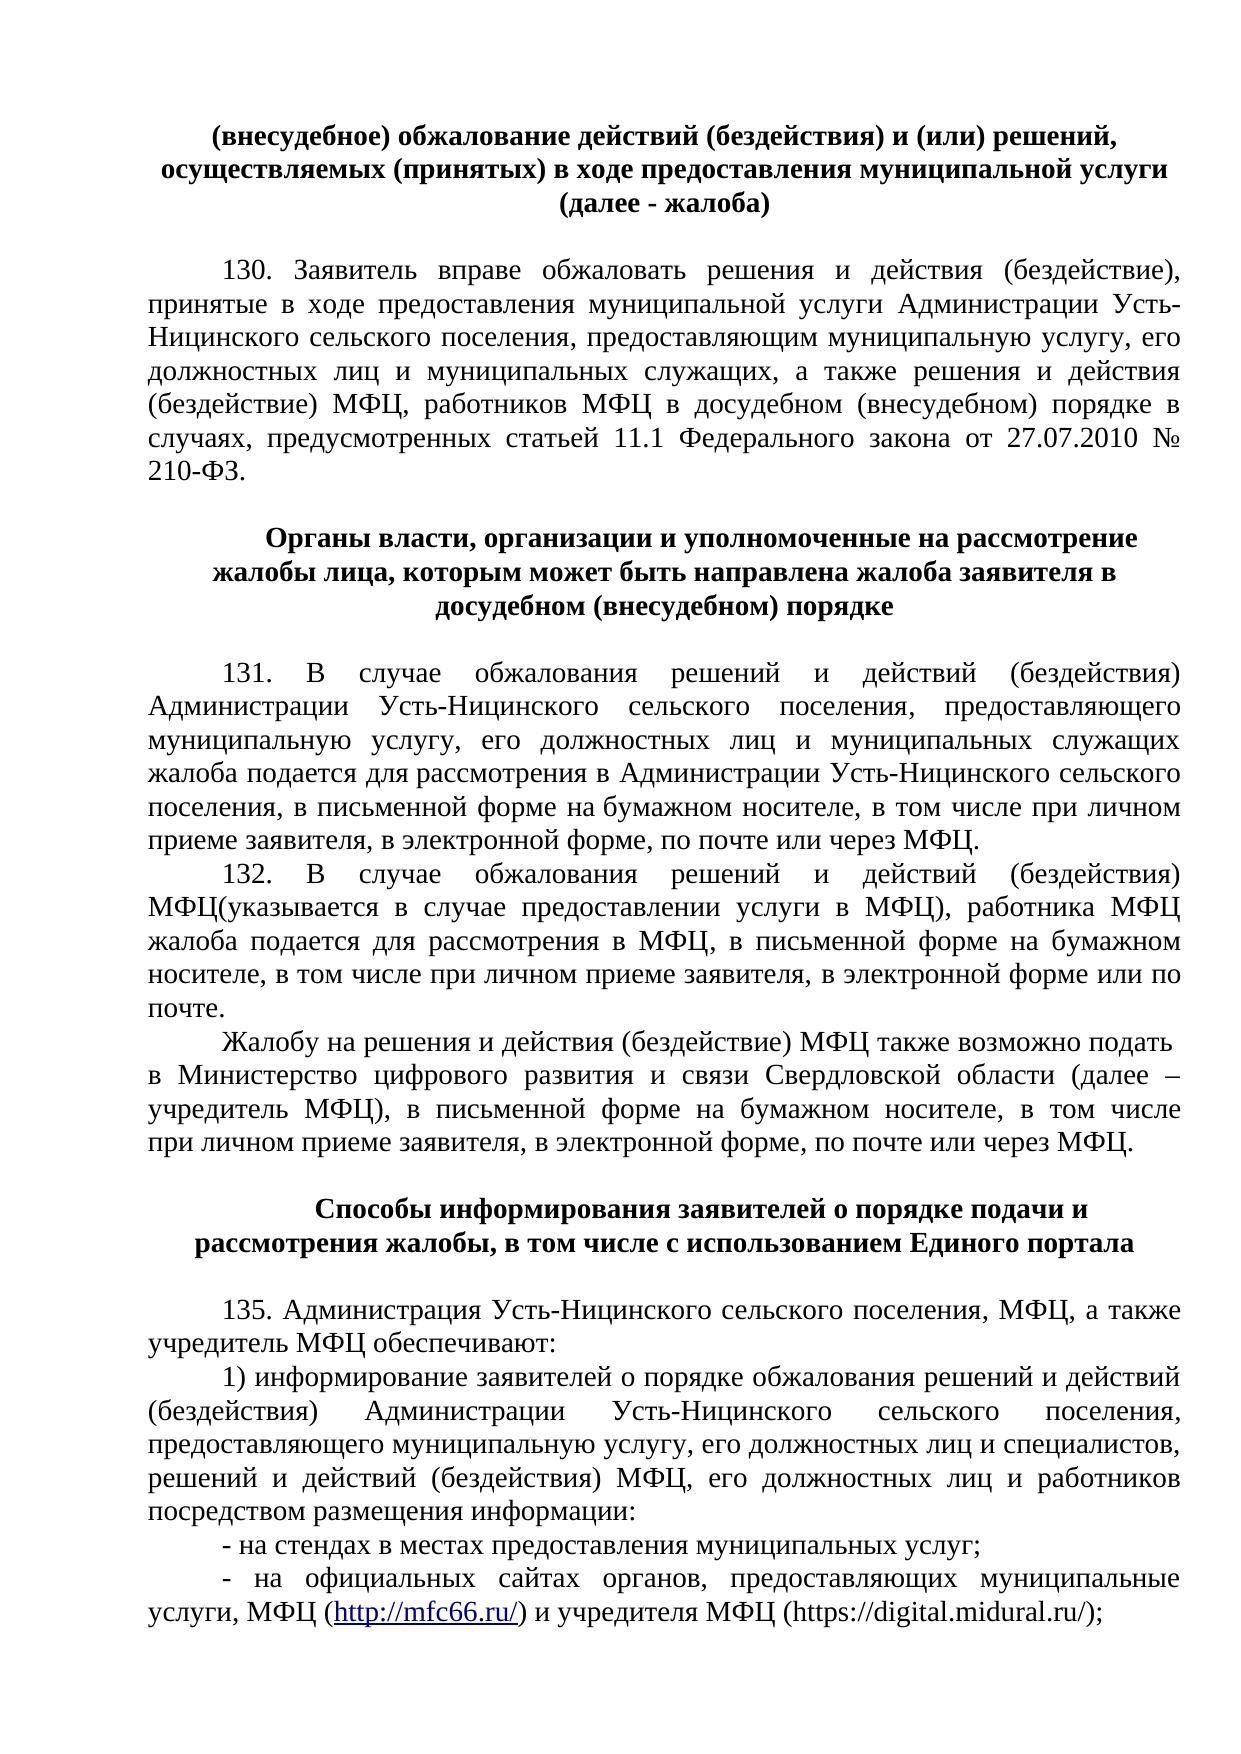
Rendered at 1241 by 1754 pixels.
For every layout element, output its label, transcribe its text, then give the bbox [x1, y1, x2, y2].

text (внесудебное) обжалование действий (бездействия) и (или) решений, осуществляемых (принятых) в ходе предоставления муниципальной услуги (далее - жалоба) [148, 118, 1181, 219]
text - на официальных сайтах органов, предоставляющих муниципальные услуги, МФЦ (http://mfc66.ru/) и учредителя МФЦ (https://digital.midural.ru/); [148, 1560, 1181, 1627]
text 135. Администрация Усть-Ницинского сельского поселения, МФЦ, а также учредитель МФЦ обеспечивают: [148, 1292, 1181, 1359]
text 130. Заявитель вправе обжаловать решения и действия (бездействие), принятые в ходе предоставления муниципальной услуги Администрации Усть-Ницинского сельского поселения, предоставляющим муниципальную услугу, его должностных лиц и муниципальных служащих, а также решения и действия (бездействие) МФЦ, работников МФЦ в досудебном (внесудебном) порядке в случаях, предусмотренных статьей 11.1 Федерального закона от 27.07.2010 № 210-ФЗ. [148, 252, 1181, 487]
text - на стендах в местах предоставления муниципальных услуг; [148, 1527, 1181, 1560]
text Органы власти, организации и уполномоченные на рассмотрение жалобы лица, которым может быть направлена жалоба заявителя в досудебном (внесудебном) порядке [148, 521, 1181, 621]
text 131. В случае обжалования решений и действий (бездействия) Администрации Усть-Ницинского сельского поселения, предоставляющего муниципальную услугу, его должностных лиц и муниципальных служащих жалоба подается для рассмотрения в Администрации Усть-Ницинского сельского поселения, в письменной форме на бумажном носителе, в том числе при личном приеме заявителя, в электронной форме, по почте или через МФЦ. [148, 655, 1181, 856]
text Жалобу на решения и действия (бездействие) МФЦ также возможно подать в Министерство цифрового развития и связи Свердловской области (далее – учредитель МФЦ), в письменной форме на бумажном носителе, в том числе при личном приеме заявителя, в электронной форме, по почте или через МФЦ. [148, 1024, 1181, 1158]
text 1) информирование заявителей о порядке обжалования решений и действий (бездействия) Администрации Усть-Ницинского сельского поселения, предоставляющего муниципальную услугу, его должностных лиц и специалистов, решений и действий (бездействия) МФЦ, его должностных лиц и работников посредством размещения информации: [148, 1359, 1181, 1527]
text 132. В случае обжалования решений и действий (бездействия) МФЦ(указывается в случае предоставлении услуги в МФЦ), работника МФЦ жалоба подается для рассмотрения в МФЦ, в письменной форме на бумажном носителе, в том числе при личном приеме заявителя, в электронной форме или по почте. [148, 856, 1181, 1024]
text Способы информирования заявителей о порядке подачи и рассмотрения жалобы, в том числе с использованием Единого портала [148, 1191, 1181, 1258]
